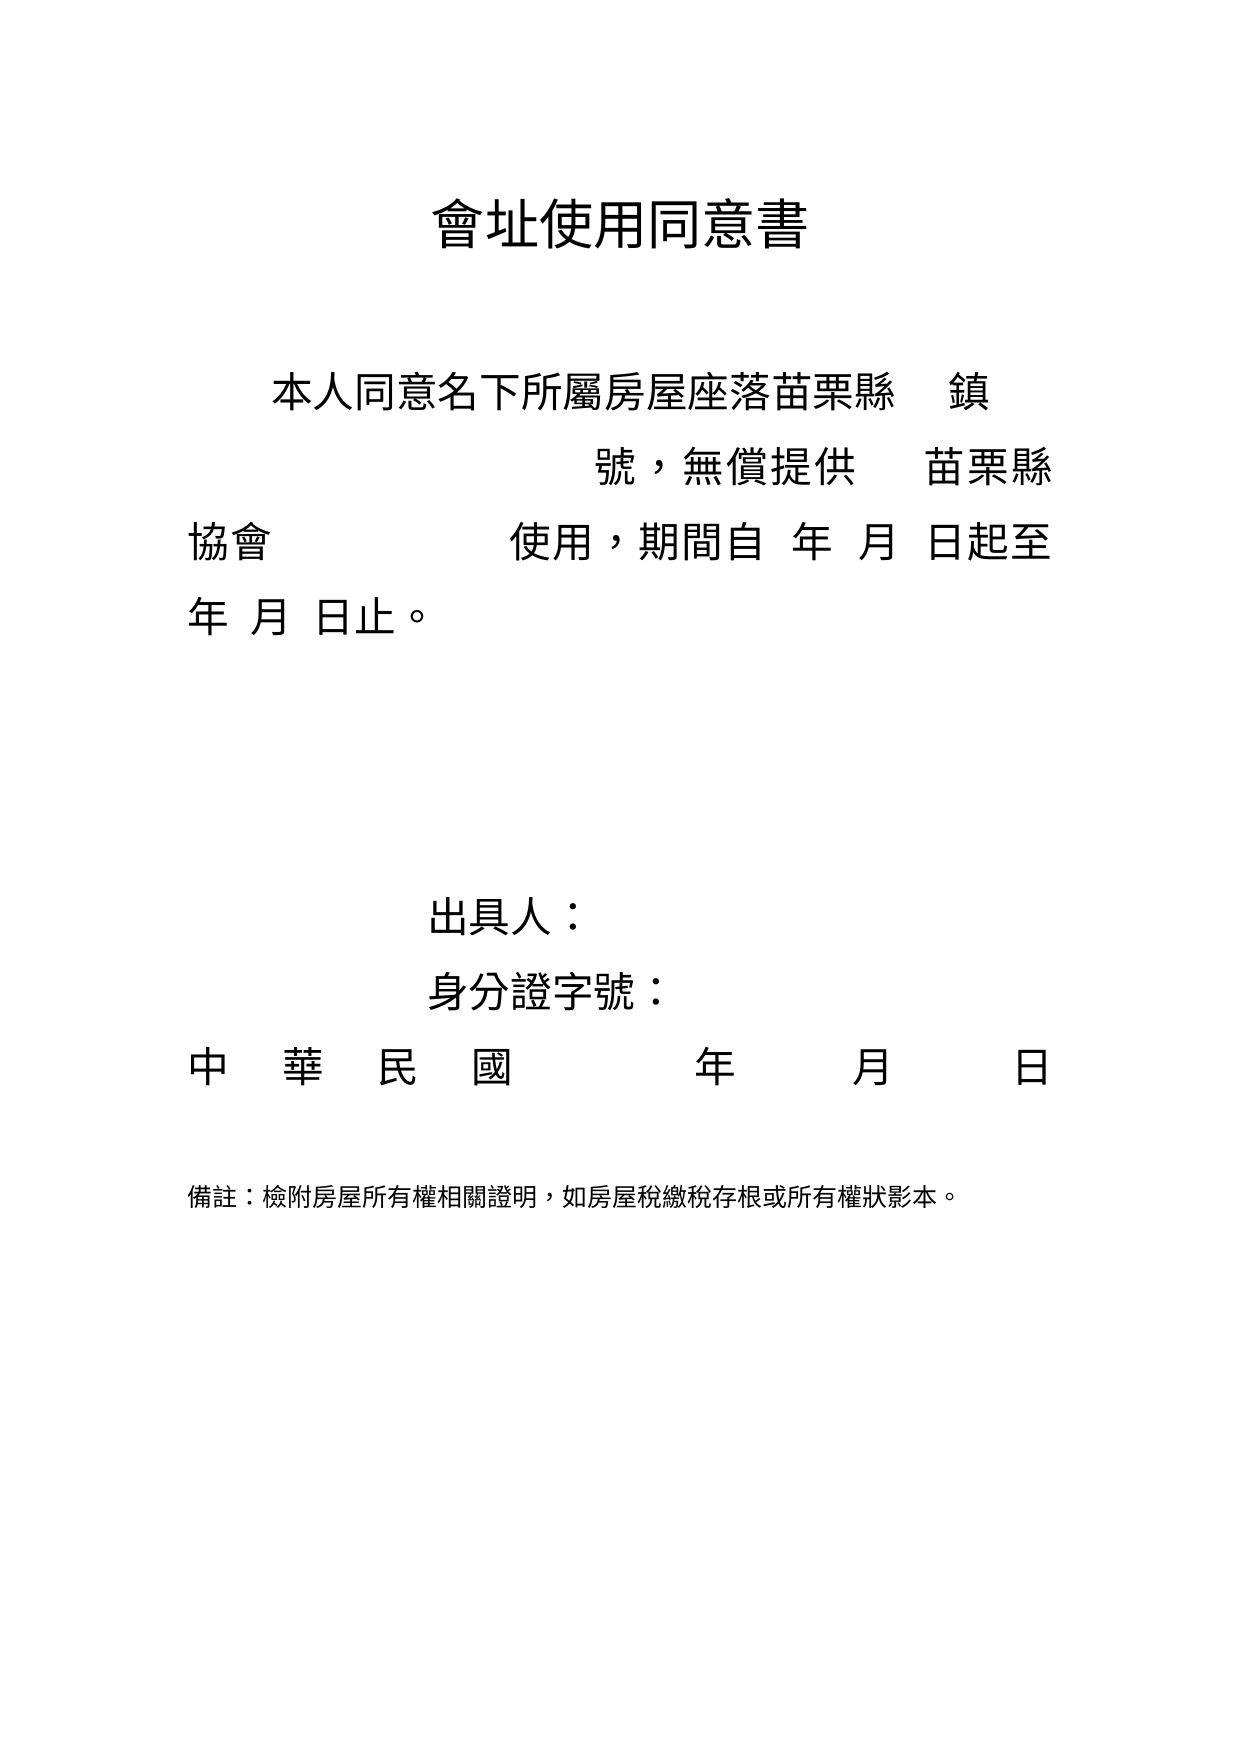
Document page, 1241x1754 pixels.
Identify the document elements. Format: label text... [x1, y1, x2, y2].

text 本人同意名下所屬房屋座落苗栗縣 鎮 [187, 352, 1053, 427]
text 中華民國 年 月 日 [187, 1027, 1053, 1102]
text 會址使用同意書 [187, 164, 1053, 277]
text 身分證字號： [187, 952, 1053, 1027]
text 備註：檢附房屋所有權相關證明，如房屋稅繳稅存根或所有權狀影本。 [187, 1177, 1053, 1214]
text 出具人： [187, 877, 1053, 952]
text 號，無償提供 苗栗縣 協會 使用，期間自 年 月 日起至 年 月 日止。 [187, 427, 1053, 652]
